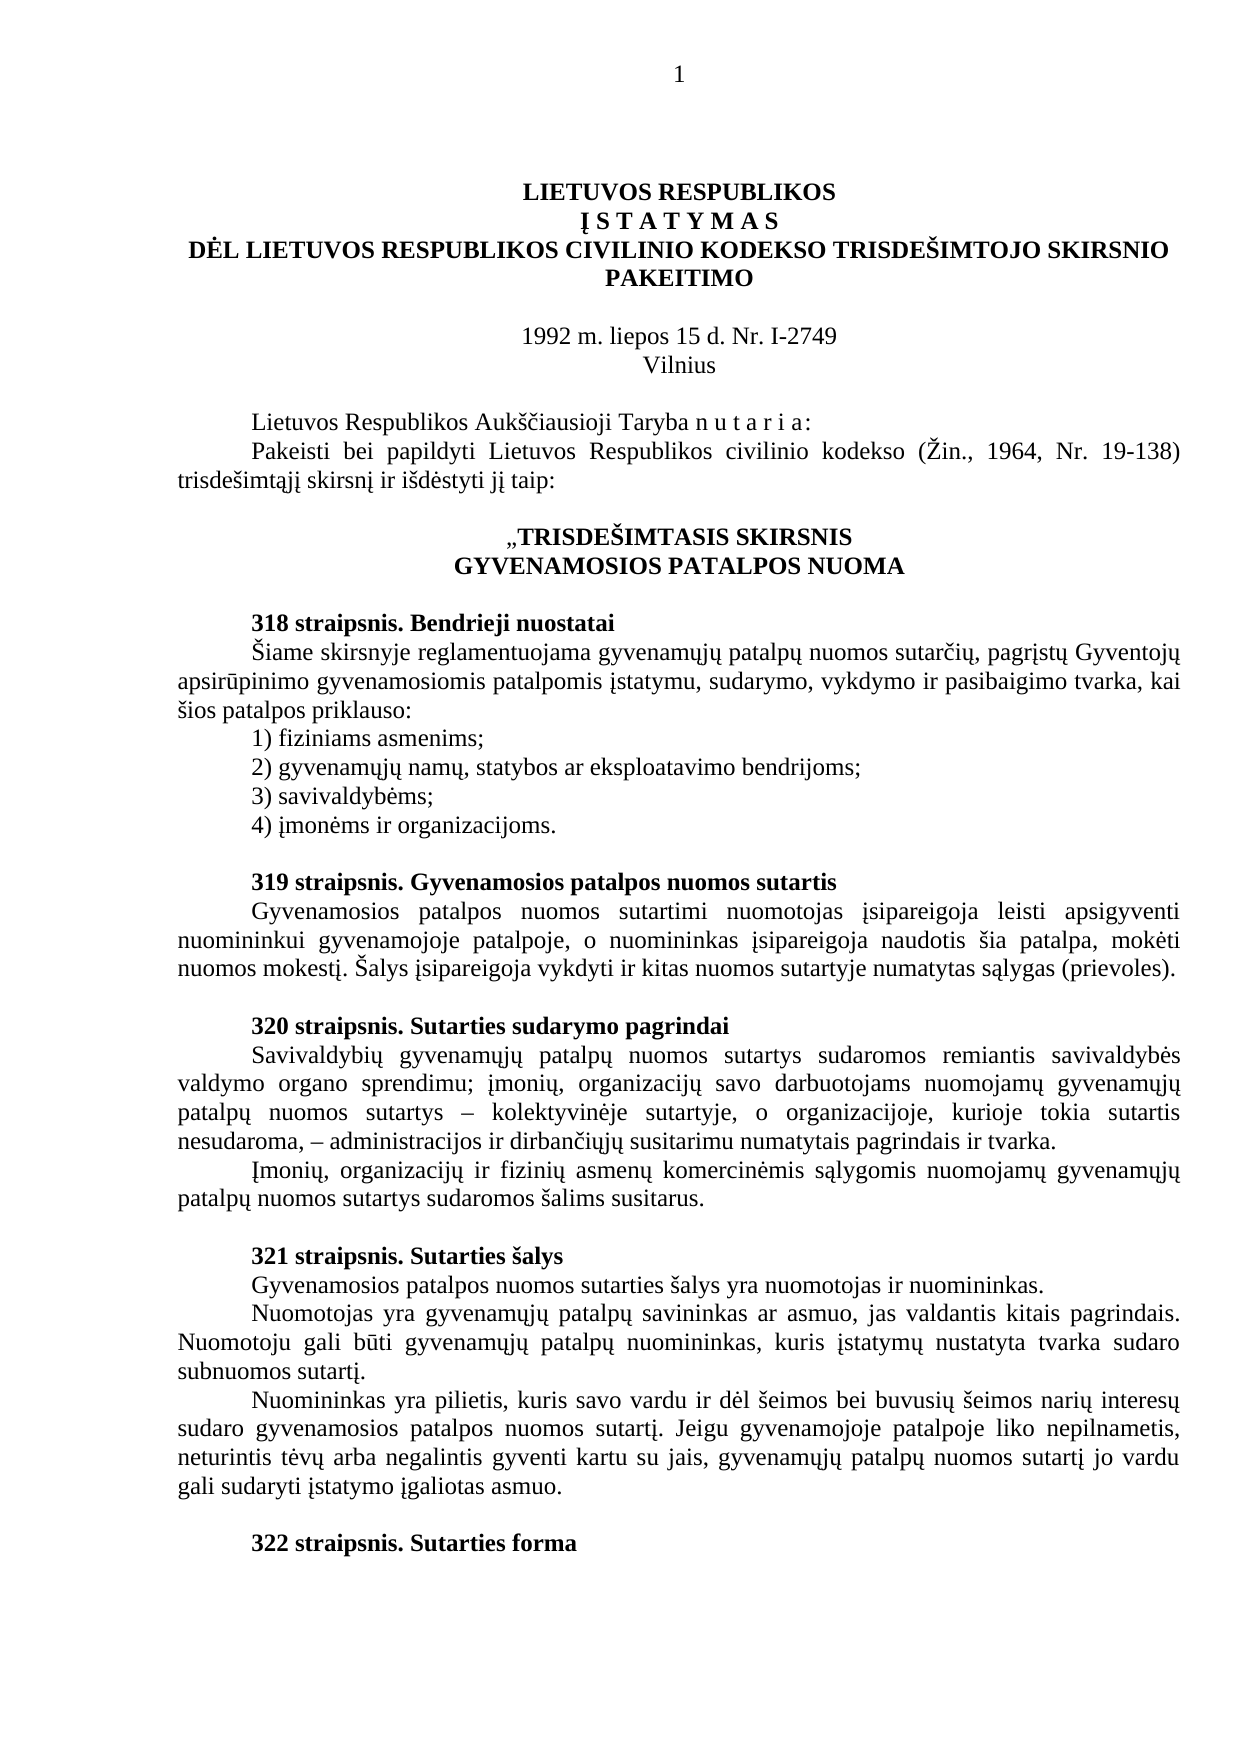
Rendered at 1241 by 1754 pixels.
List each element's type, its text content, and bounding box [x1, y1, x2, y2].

text 4) įmonėms ir organizacijoms. [177, 810, 1181, 838]
text Nuomotojas yra gyvenamųjų patalpų savininkas ar asmuo, jas valdantis kitais pagrindais. Nuomotoju gali būti gyvenamųjų patalpų nuomininkas, kuris įstatymų nustatyta tvarka sudaro subnuomos sutartį. [177, 1298, 1181, 1385]
text Įmonių, organizacijų ir fizinių asmenų komercinėmis sąlygomis nuomojamų gyvenamųjų patalpų nuomos sutartys sudaromos šalims susitarus. [177, 1155, 1181, 1212]
text Pakeisti bei papildyti Lietuvos Respublikos civilinio kodekso (Žin., 1964, Nr. 19-138) trisdešimtąjį skirsnį ir išdėstyti jį taip: [177, 436, 1181, 493]
text Gyvenamosios patalpos nuomos sutartimi nuomotojas įsipareigoja leisti apsigyventi nuomininkui gyvenamojoje patalpoje, o nuomininkas įsipareigoja naudotis šia patalpa, mokėti nuomos mokestį. Šalys įsipareigoja vykdyti ir kitas nuomos sutartyje numatytas sąlygas (prievoles). [177, 896, 1181, 982]
text Savivaldybių gyvenamųjų patalpų nuomos sutartys sudaromos remiantis savivaldybės valdymo organo sprendimu; įmonių, organizacijų savo darbuotojams nuomojamų gyvenamųjų patalpų nuomos sutartys – kolektyvinėje sutartyje, o organizacijoje, kurioje tokia sutartis nesudaroma, – administracijos ir dirbančiųjų susitarimu numatytais pagrindais ir tvarka. [177, 1040, 1181, 1155]
text 322 straipsnis. Sutarties forma [177, 1528, 1181, 1557]
text 1) fiziniams asmenims; [177, 723, 1181, 752]
text 3) savivaldybėms; [177, 781, 1181, 810]
text 319 straipsnis. Gyvenamosios patalpos nuomos sutartis [177, 867, 1181, 896]
text 2) gyvenamųjų namų, statybos ar eksploatavimo bendrijoms; [177, 752, 1181, 781]
text Gyvenamosios patalpos nuomos sutarties šalys yra nuomotojas ir nuomininkas. [177, 1270, 1181, 1298]
text 320 straipsnis. Sutarties sudarymo pagrindai [177, 1011, 1181, 1040]
text Į S T A T Y M A S [177, 206, 1181, 235]
text Lietuvos Respublikos Aukščiausioji Taryba nutaria: [177, 407, 1181, 436]
text Nuomininkas yra pilietis, kuris savo vardu ir dėl šeimos bei buvusių šeimos narių interesų sudaro gyvenamosios patalpos nuomos sutartį. Jeigu gyvenamojoje patalpoje liko nepilnametis, neturintis tėvų arba negalintis gyventi kartu su jais, gyvenamųjų patalpų nuomos sutartį jo vardu gali sudaryti įstatymo įgaliotas asmuo. [177, 1385, 1181, 1500]
text Šiame skirsnyje reglamentuojama gyvenamųjų patalpų nuomos sutarčių, pagrįstų Gyventojų apsirūpinimo gyvenamosiomis patalpomis įstatymu, sudarymo, vykdymo ir pasibaigimo tvarka, kai šios patalpos priklauso: [177, 637, 1181, 723]
text 318 straipsnis. Bendrieji nuostatai [177, 608, 1181, 637]
text Vilnius [177, 350, 1181, 378]
text DĖL LIETUVOS RESPUBLIKOS CIVILINIO KODEKSO TRISDEŠIMTOJO SKIRSNIO PAKEITIMO [177, 235, 1181, 292]
text Gyvenamosios patalpos nuoma [177, 551, 1181, 580]
text 321 straipsnis. Sutarties šalys [177, 1241, 1181, 1270]
text „Trisdešimtasis skirsnis [177, 522, 1181, 551]
text 1992 m. liepos 15 d. Nr. I-2749 [177, 321, 1181, 350]
text LIETUVOS RESPUBLIKOS [177, 177, 1181, 206]
